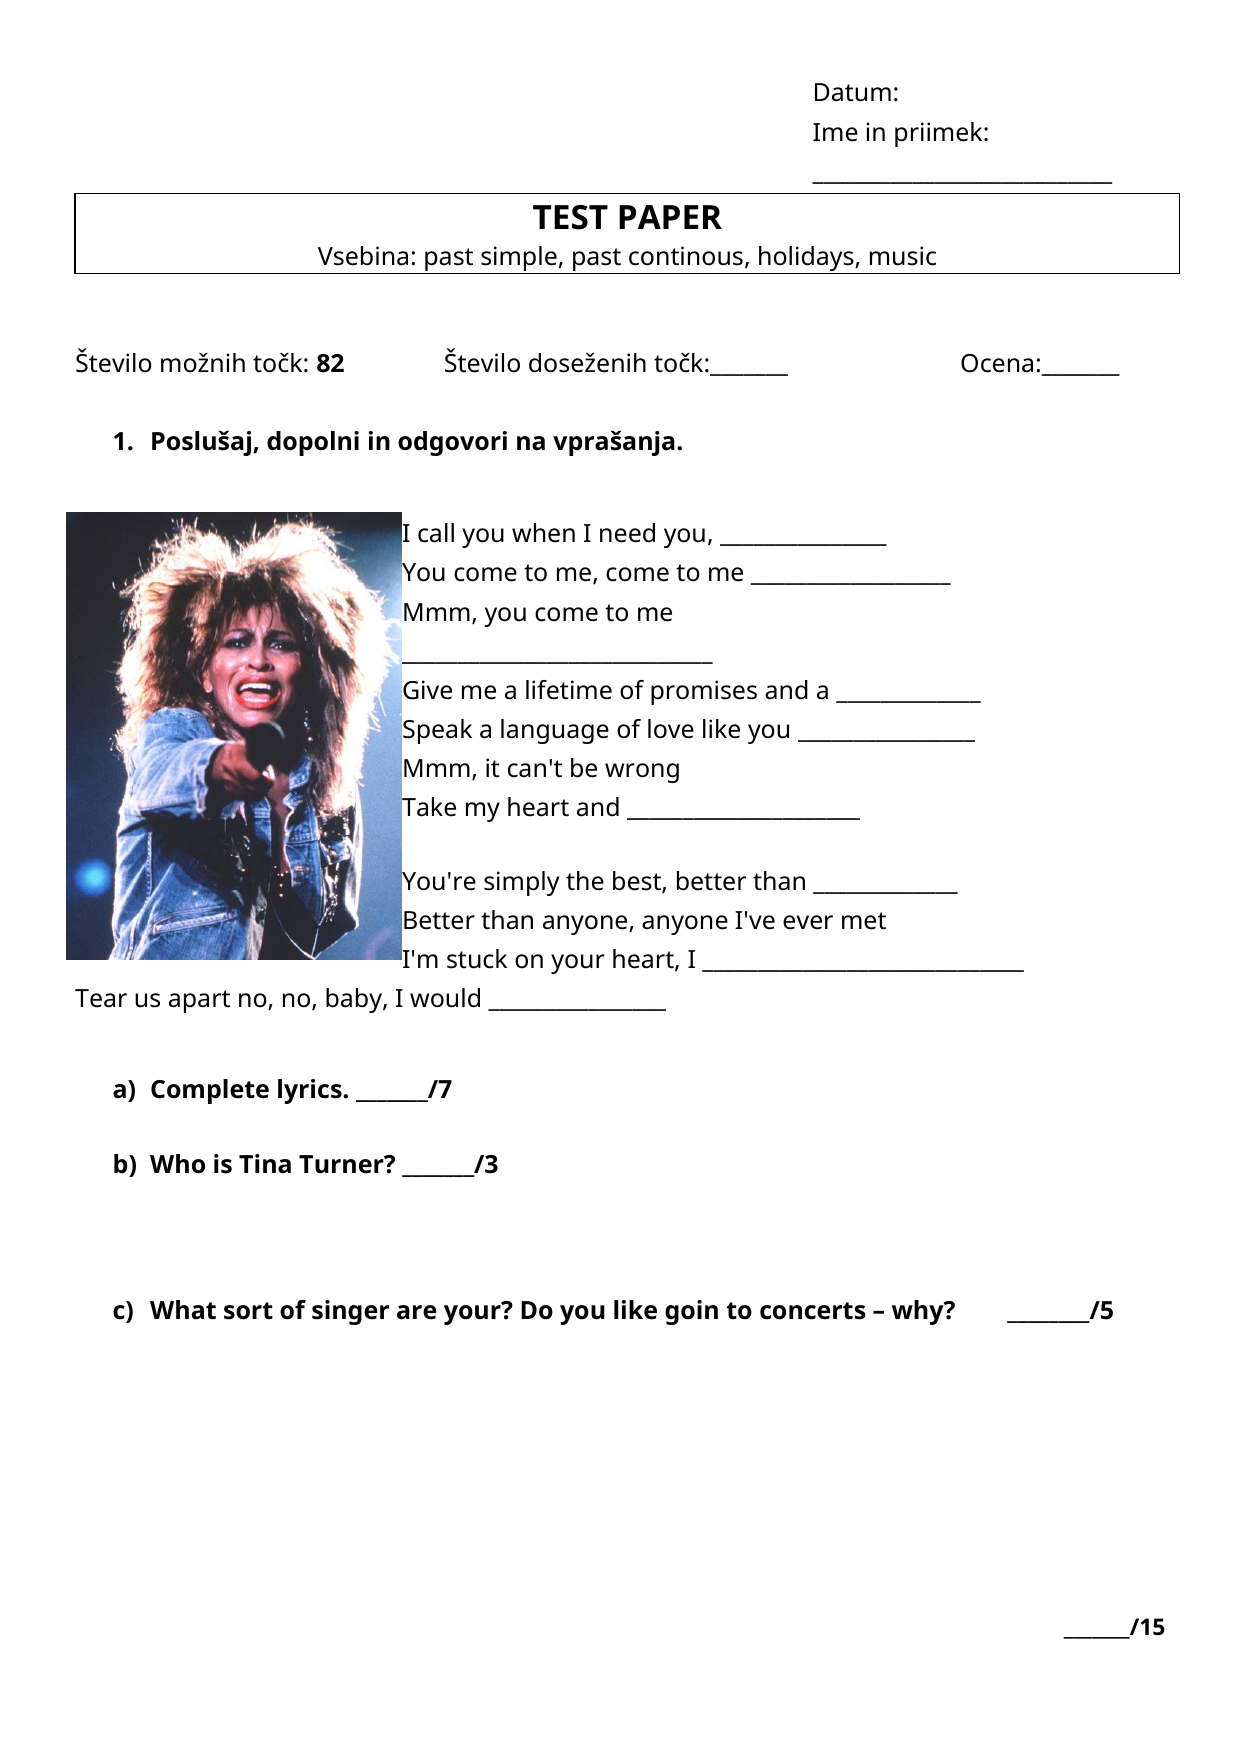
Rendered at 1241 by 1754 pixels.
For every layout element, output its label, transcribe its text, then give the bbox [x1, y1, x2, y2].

text _______/15 [75, 1611, 1165, 1642]
text Ime in priimek: [75, 114, 1165, 148]
list Who is Tina Turner? _______/3 [112, 1147, 1165, 1181]
list What sort of singer are your? Do you like goin to concerts – why? ________/5 [112, 1292, 1165, 1359]
table_header TEST PAPER Vsebina: past simple, past continous, holidays, music [76, 194, 1179, 273]
text Število možnih točk: 82 Število doseženih točk:_______ Ocena:_______ [75, 345, 1165, 379]
picture [66, 512, 402, 960]
text ___________________________ [75, 153, 1165, 187]
list Poslušaj, dopolni in odgovori na vprašanja. [112, 424, 1165, 458]
list Complete lyrics. _______/7 [112, 1072, 1165, 1106]
text I call you when I need you, _______________ You come to me, come to me __________________ Mmm, you come to me ____________________________ Give me a lifetime of promises and a _____________ Speak a language of love like you ­________________ Mmm, it can't be wrong Take my heart and _____________________ You're simply the best, better than _____________ Better than anyone, anyone I've ever met I'm stuck on your heart, I _____________________________ Tear us apart no, no, baby, I would ________________ [75, 516, 1165, 1047]
text Datum: [75, 75, 1165, 109]
